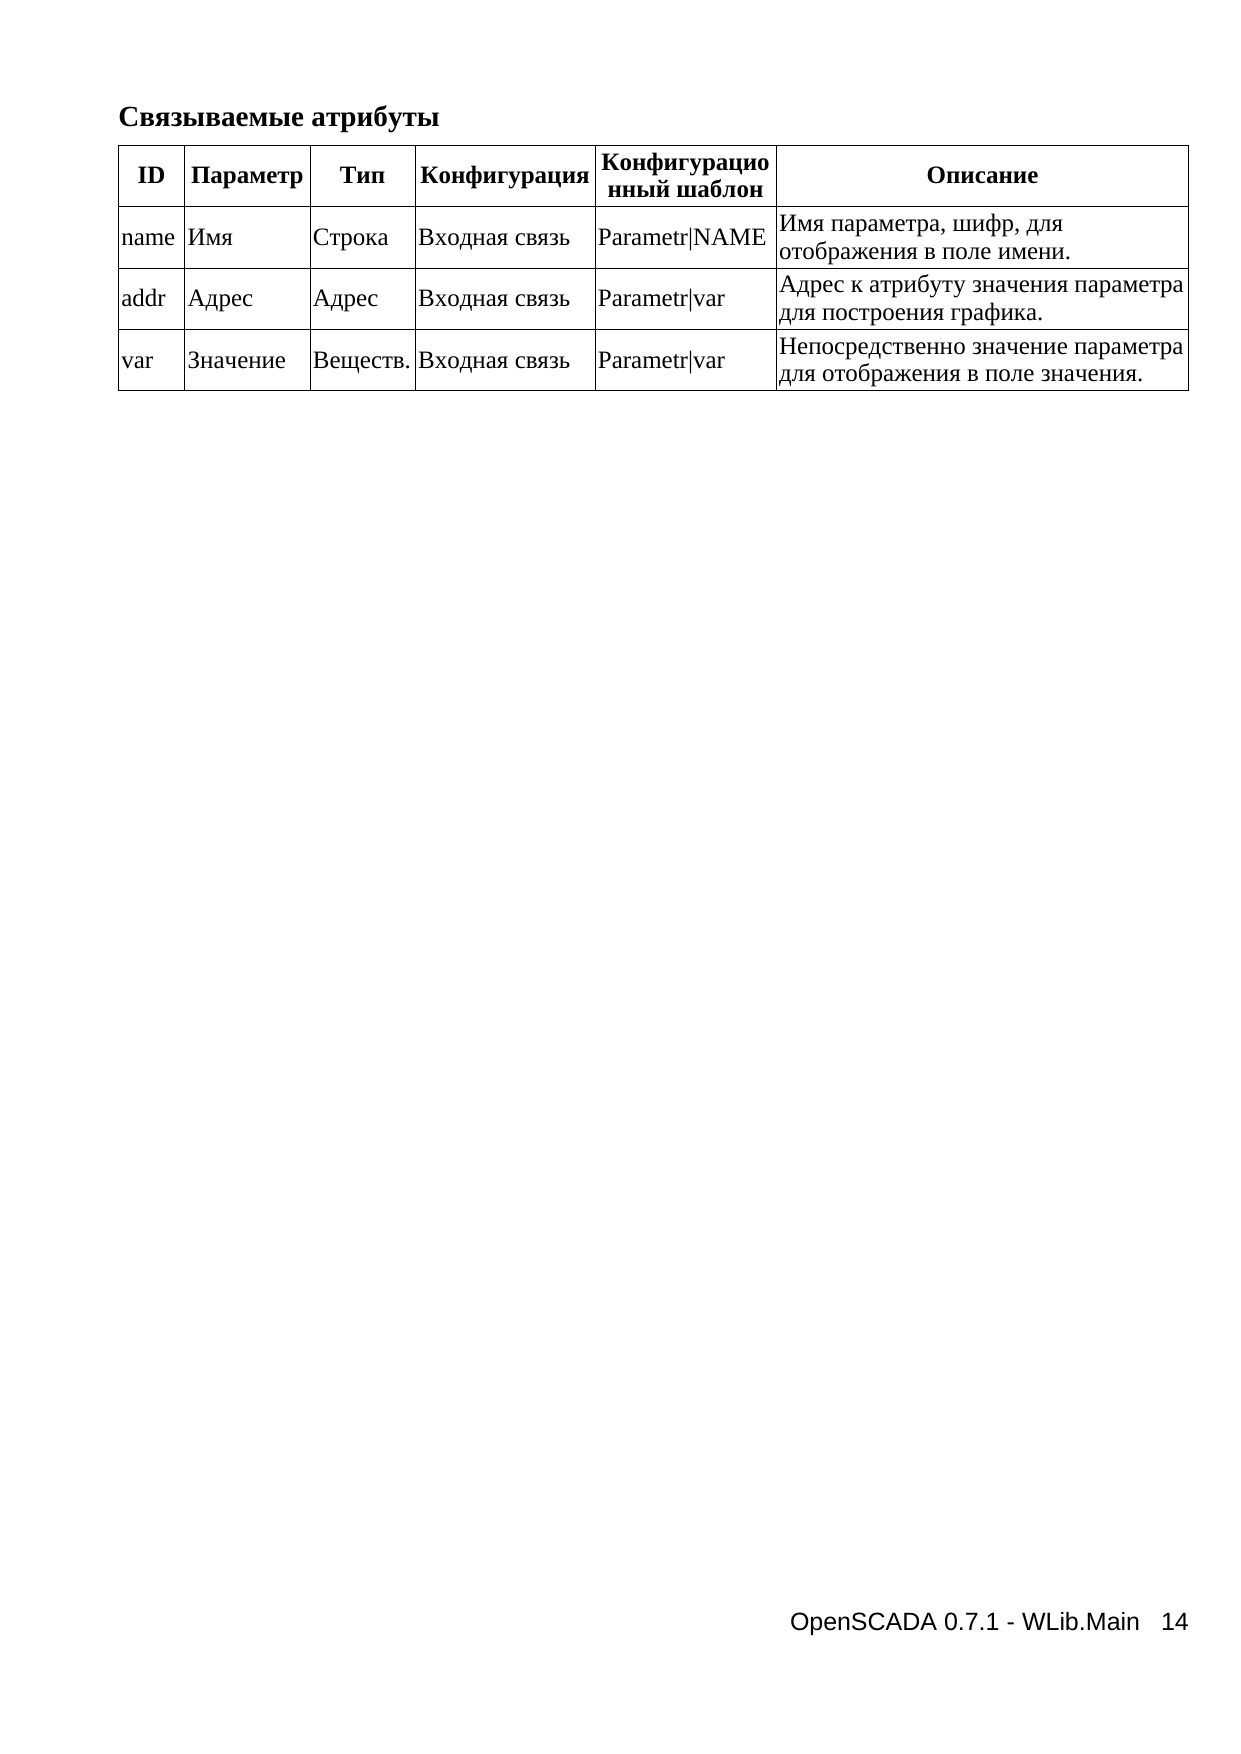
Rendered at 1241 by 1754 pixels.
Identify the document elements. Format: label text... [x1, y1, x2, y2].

table_header Параметр [185, 146, 310, 206]
table_cell var [119, 330, 184, 390]
table_header Конфигурационный шаблон [596, 146, 776, 206]
table_cell Адрес к атрибуту значения параметра для построения графика. [777, 269, 1188, 329]
table_header Конфигурация [416, 146, 595, 206]
table_cell Значение [185, 330, 310, 390]
table_cell Имя параметра, шифр, для отображения в поле имени. [777, 207, 1188, 267]
table_cell Строка [311, 207, 415, 267]
table_header ID [119, 146, 184, 206]
table_cell Parametr|NAME [596, 207, 776, 267]
table_cell Parametr|var [596, 269, 776, 329]
table_cell Веществ. [311, 330, 415, 390]
table_cell Входная связь [416, 269, 595, 329]
table_cell Адрес [185, 269, 310, 329]
table_header Описание [777, 146, 1188, 206]
subtitle Связываемые атрибуты [118, 100, 1188, 132]
table_cell name [119, 207, 184, 267]
table_cell Непосредственно значение параметра для отображения в поле значения. [777, 330, 1188, 390]
table_cell Входная связь [416, 207, 595, 267]
table_cell addr [119, 269, 184, 329]
table_header Тип [311, 146, 415, 206]
table_cell Parametr|var [596, 330, 776, 390]
table_cell Входная связь [416, 330, 595, 390]
table_cell Имя [185, 207, 310, 267]
table_cell Адрес [311, 269, 415, 329]
